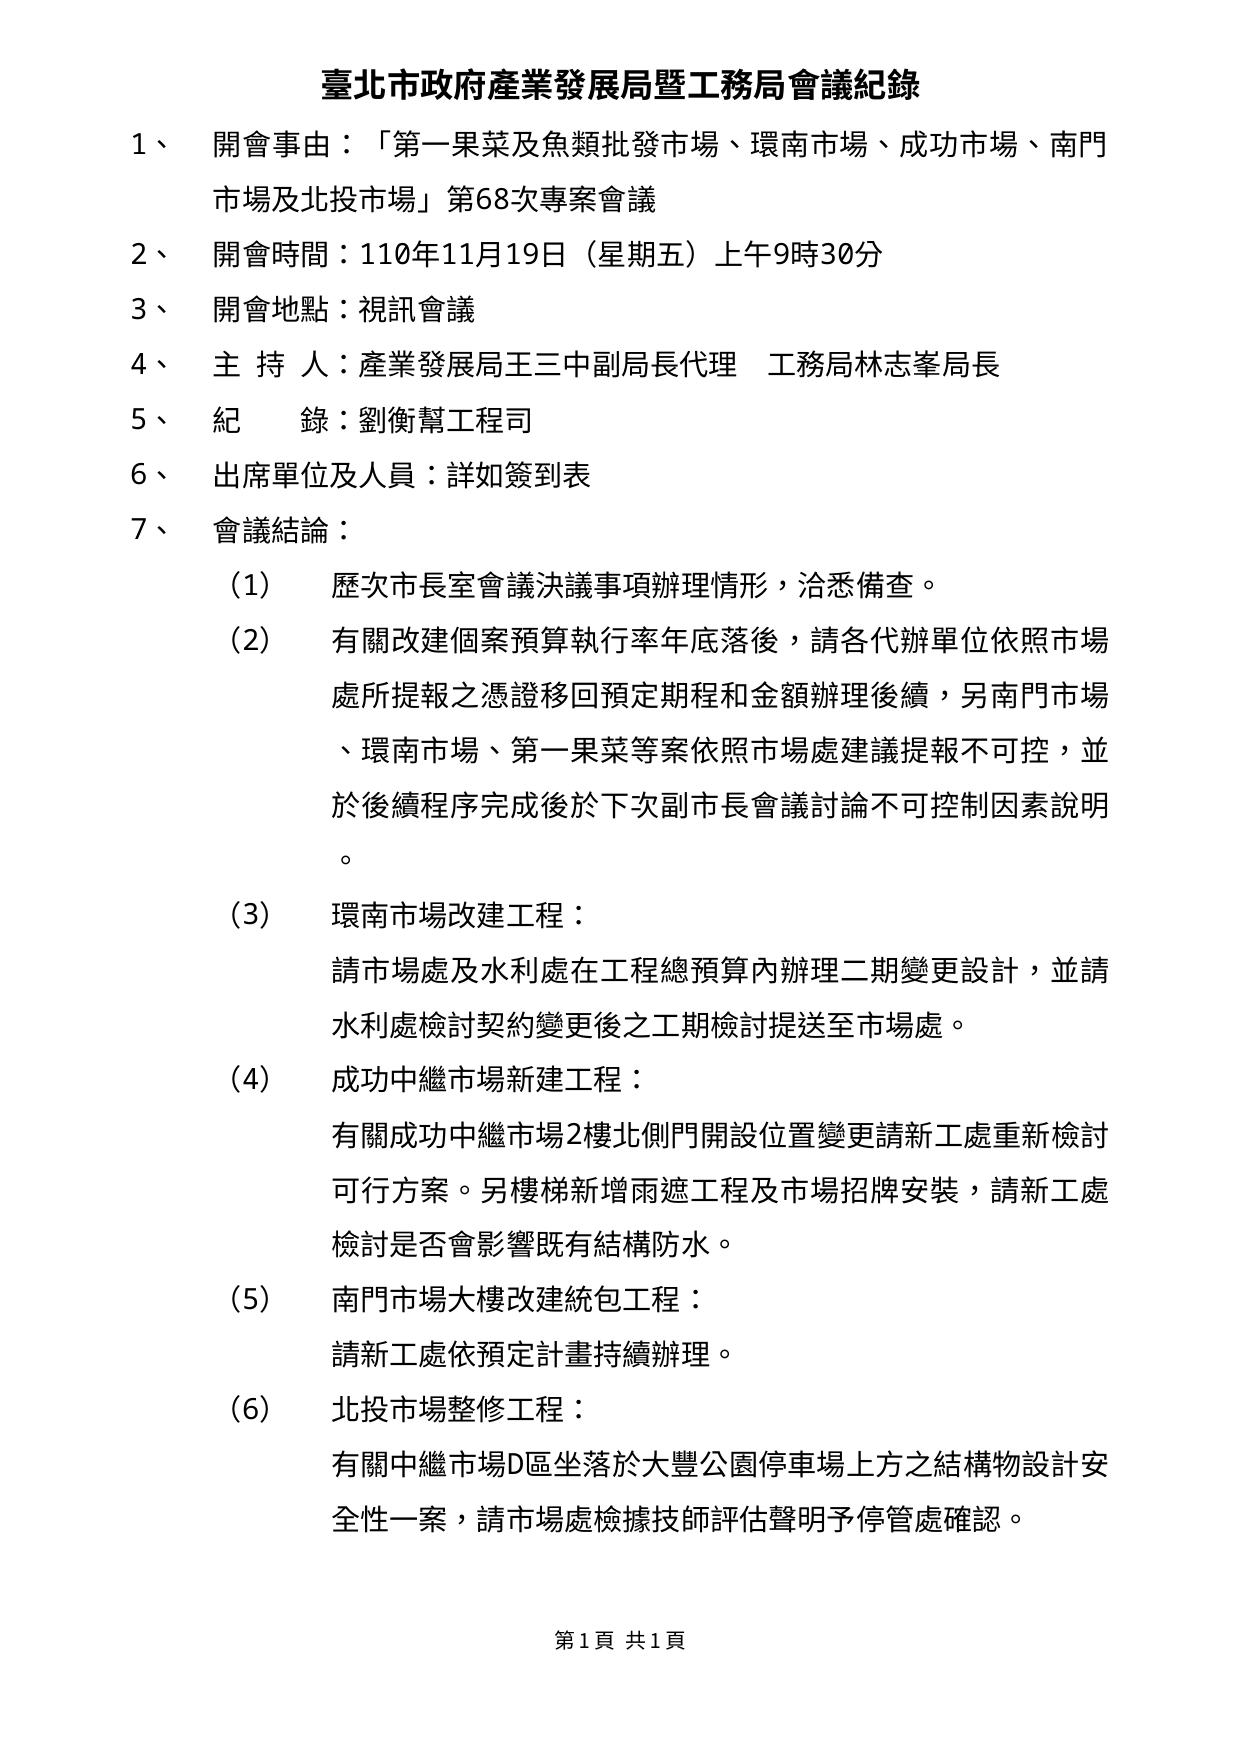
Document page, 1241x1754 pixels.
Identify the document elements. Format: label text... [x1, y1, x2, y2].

text 臺北市政府產業發展局暨工務局會議紀錄 [130, 59, 1110, 107]
list 歷次市長室會議決議事項辦理情形，洽悉備查。 [213, 562, 1110, 605]
text 請新工處依預定計畫持續辦理。 [331, 1332, 1110, 1374]
text 有關中繼市場D區坐落於大豐公園停車場上方之結構物設計安全性一案，請市場處檢據技師評估聲明予停管處確認。 [331, 1442, 1110, 1539]
list 主 持 人：產業發展局王三中副局長代理 工務局林志峯局長 [130, 342, 1110, 384]
list 會議結論： [130, 507, 1110, 550]
list 出席單位及人員：詳如簽到表 [130, 452, 1110, 494]
list 紀 錄：劉衡幫工程司 [130, 397, 1110, 439]
text 有關成功中繼市場2樓北側門開設位置變更請新工處重新檢討可行方案。另樓梯新增雨遮工程及市場招牌安裝，請新工處檢討是否會影響既有結構防水。 [331, 1112, 1110, 1264]
list 開會地點：視訊會議 [130, 287, 1110, 329]
list 北投市場整修工程： [213, 1387, 1110, 1429]
list 環南市場改建工程： [213, 892, 1110, 934]
text 請市場處及水利處在工程總預算內辦理二期變更設計，並請水利處檢討契約變更後之工期檢討提送至市場處。 [331, 947, 1110, 1044]
list 成功中繼市場新建工程： [213, 1057, 1110, 1099]
list 有關改建個案預算執行率年底落後，請各代辦單位依照市場處所提報之憑證移回預定期程和金額辦理後續，另南門市場、環南市場、第一果菜等案依照市場處建議提報不可控，並於後續程序完成後於下次副市長會議討論不可控制因素說明。 [213, 617, 1110, 879]
list 開會事由：「第一果菜及魚類批發市場、環南市場、成功市場、南門市場及北投市場」第68次專案會議 [130, 122, 1110, 219]
list 開會時間：110年11月19日（星期五）上午9時30分 [130, 232, 1110, 274]
list 南門市場大樓改建統包工程： [213, 1277, 1110, 1319]
